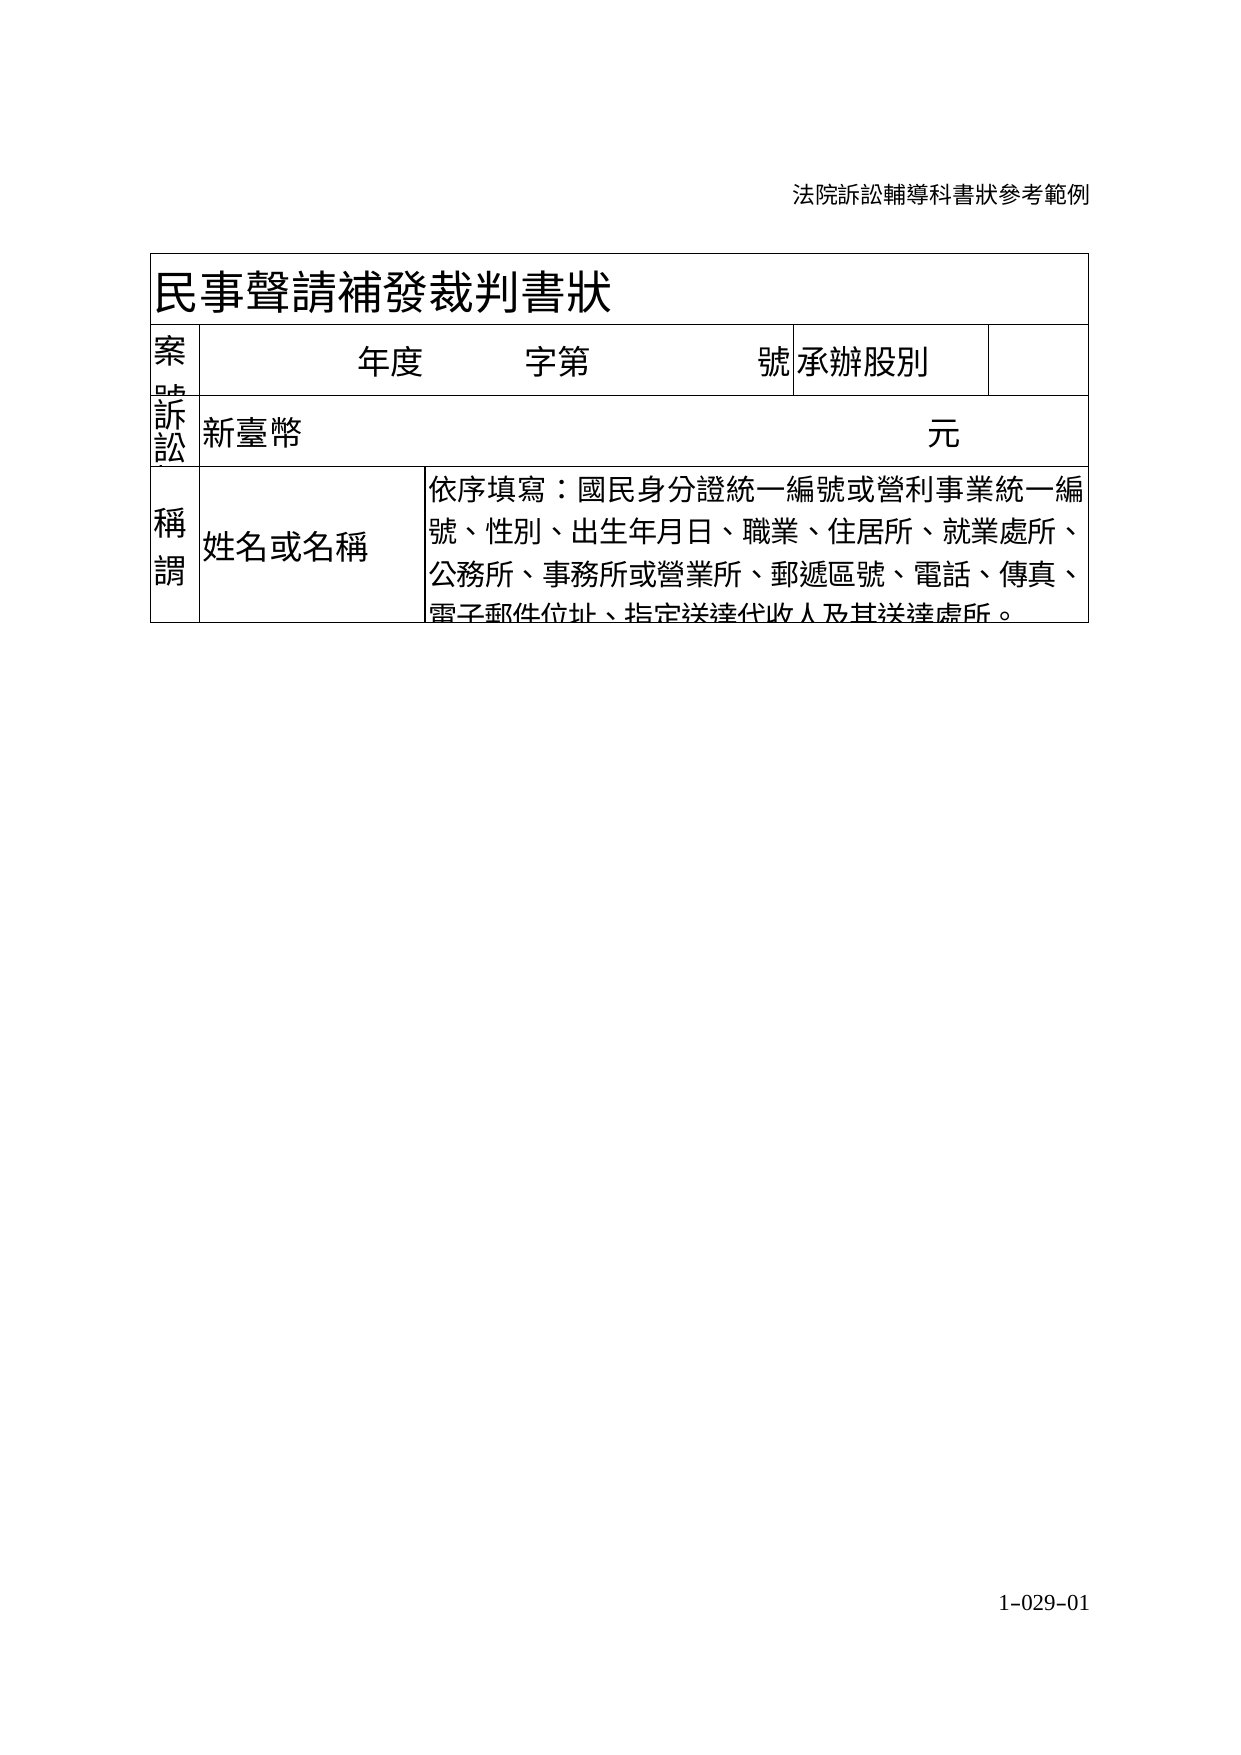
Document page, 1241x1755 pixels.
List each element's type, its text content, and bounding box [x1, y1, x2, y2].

table_cell 案號 [151, 325, 199, 395]
table_cell 稱謂 [151, 467, 199, 622]
table_cell 依序填寫：國民身分證統一編號或營利事業統一編號、性別、出生年月日、職業、住居所、就業處所、公務所、事務所或營業所、郵遞區號、電話、傳真、電子郵件位址、指定送達代收人及其送達處所。 [426, 467, 1088, 622]
table_cell 訴訟標的 金額或價額 [151, 396, 199, 466]
table_cell 姓名或名稱 [200, 467, 424, 622]
table_cell 新臺幣 元 [200, 396, 1088, 466]
table_header 民事聲請補發裁判書狀 [151, 254, 1088, 324]
table_cell 年度 字第 號 [200, 325, 793, 395]
table_cell [989, 325, 1088, 395]
table_cell 承辦股別 [794, 325, 988, 395]
